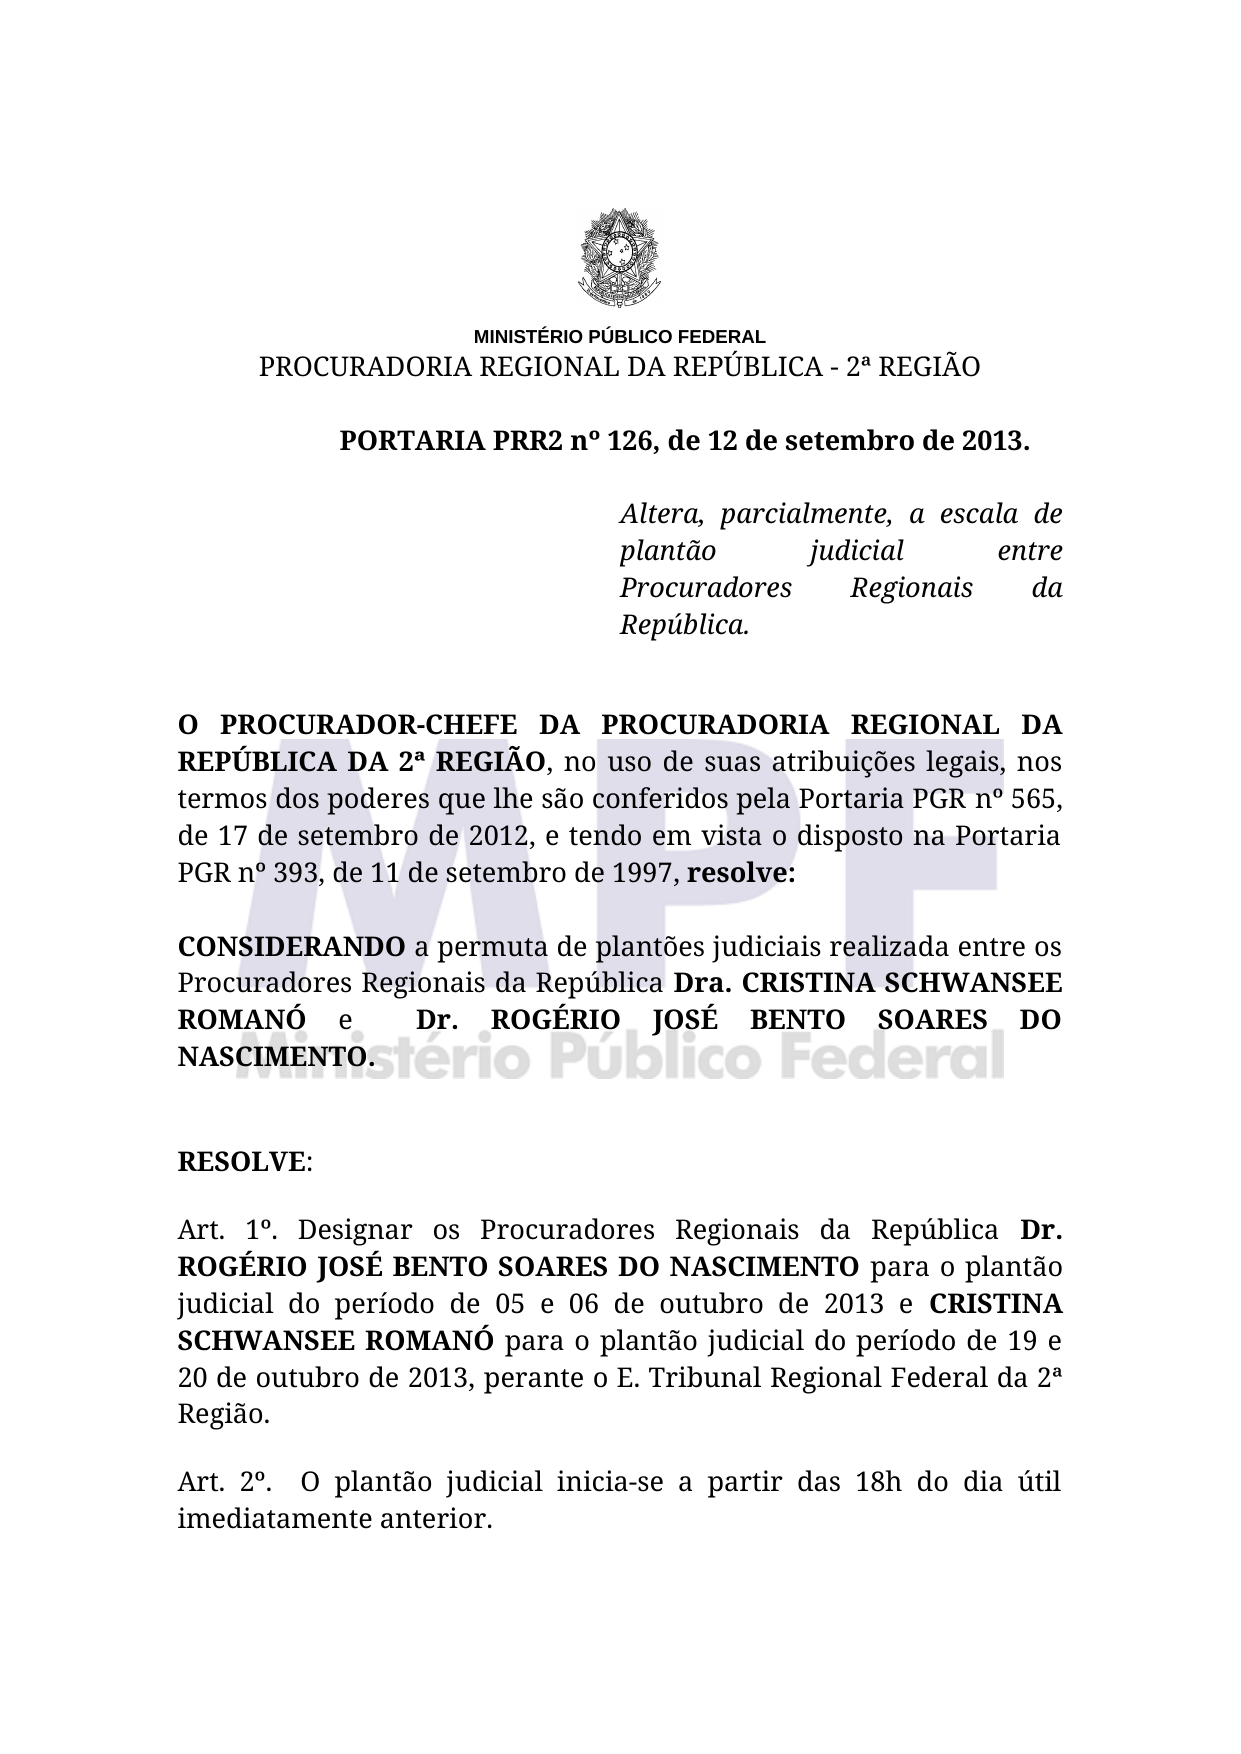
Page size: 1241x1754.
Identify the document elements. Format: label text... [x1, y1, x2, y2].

picture [577, 208, 663, 308]
text Art. 2º. O plantão judicial inicia-se a partir das 18h do dia útil imediatamente anterior. [177, 1463, 1063, 1537]
picture [236, 890, 1004, 927]
text PROCURADORIA REGIONAL DA REPÚBLICA - 2ª REGIÃO [177, 347, 1063, 384]
picture [236, 1074, 1004, 1079]
text Art. 1º. Designar os Procuradores Regionais da República Dr. ROGÉRIO JOSÉ BENTO SOARES DO NASCIMENTO para o plantão judicial do período de 05 e 06 de outubro de 2013 e CRISTINA SCHWANSEE ROMANÓ para o plantão judicial do período de 19 e 20 de outubro de 2013, perante o E. Tribunal Regional Federal da 2ª Região. [177, 1211, 1063, 1432]
text CONSIDERANDO a permuta de plantões judiciais realizada entre os Procuradores Regionais da República Dra. CRISTINA SCHWANSEE ROMANÓ e Dr. ROGÉRIO JOSÉ BENTO SOARES DO NASCIMENTO. [177, 927, 1063, 1074]
text Altera, parcialmente, a escala de plantão judicial entre Procuradores Regionais da República. [620, 495, 1063, 642]
text MINISTÉRIO PÚBLICO FEDERAL [177, 326, 1063, 347]
text O PROCURADOR-CHEFE DA PROCURADORIA REGIONAL DA REPÚBLICA DA 2ª REGIÃO, no uso de suas atribuições legais, nos termos dos poderes que lhe são conferidos pela Portaria PGR nº 565, de 17 de setembro de 2012, e tendo em vista o disposto na Portaria PGR nº 393, de 11 de setembro de 1997, resolve: [177, 706, 1063, 890]
text RESOLVE: [177, 1142, 1063, 1179]
subtitle PORTARIA PRR2 nº 126, de 12 de setembro de 2013. [177, 421, 1063, 458]
